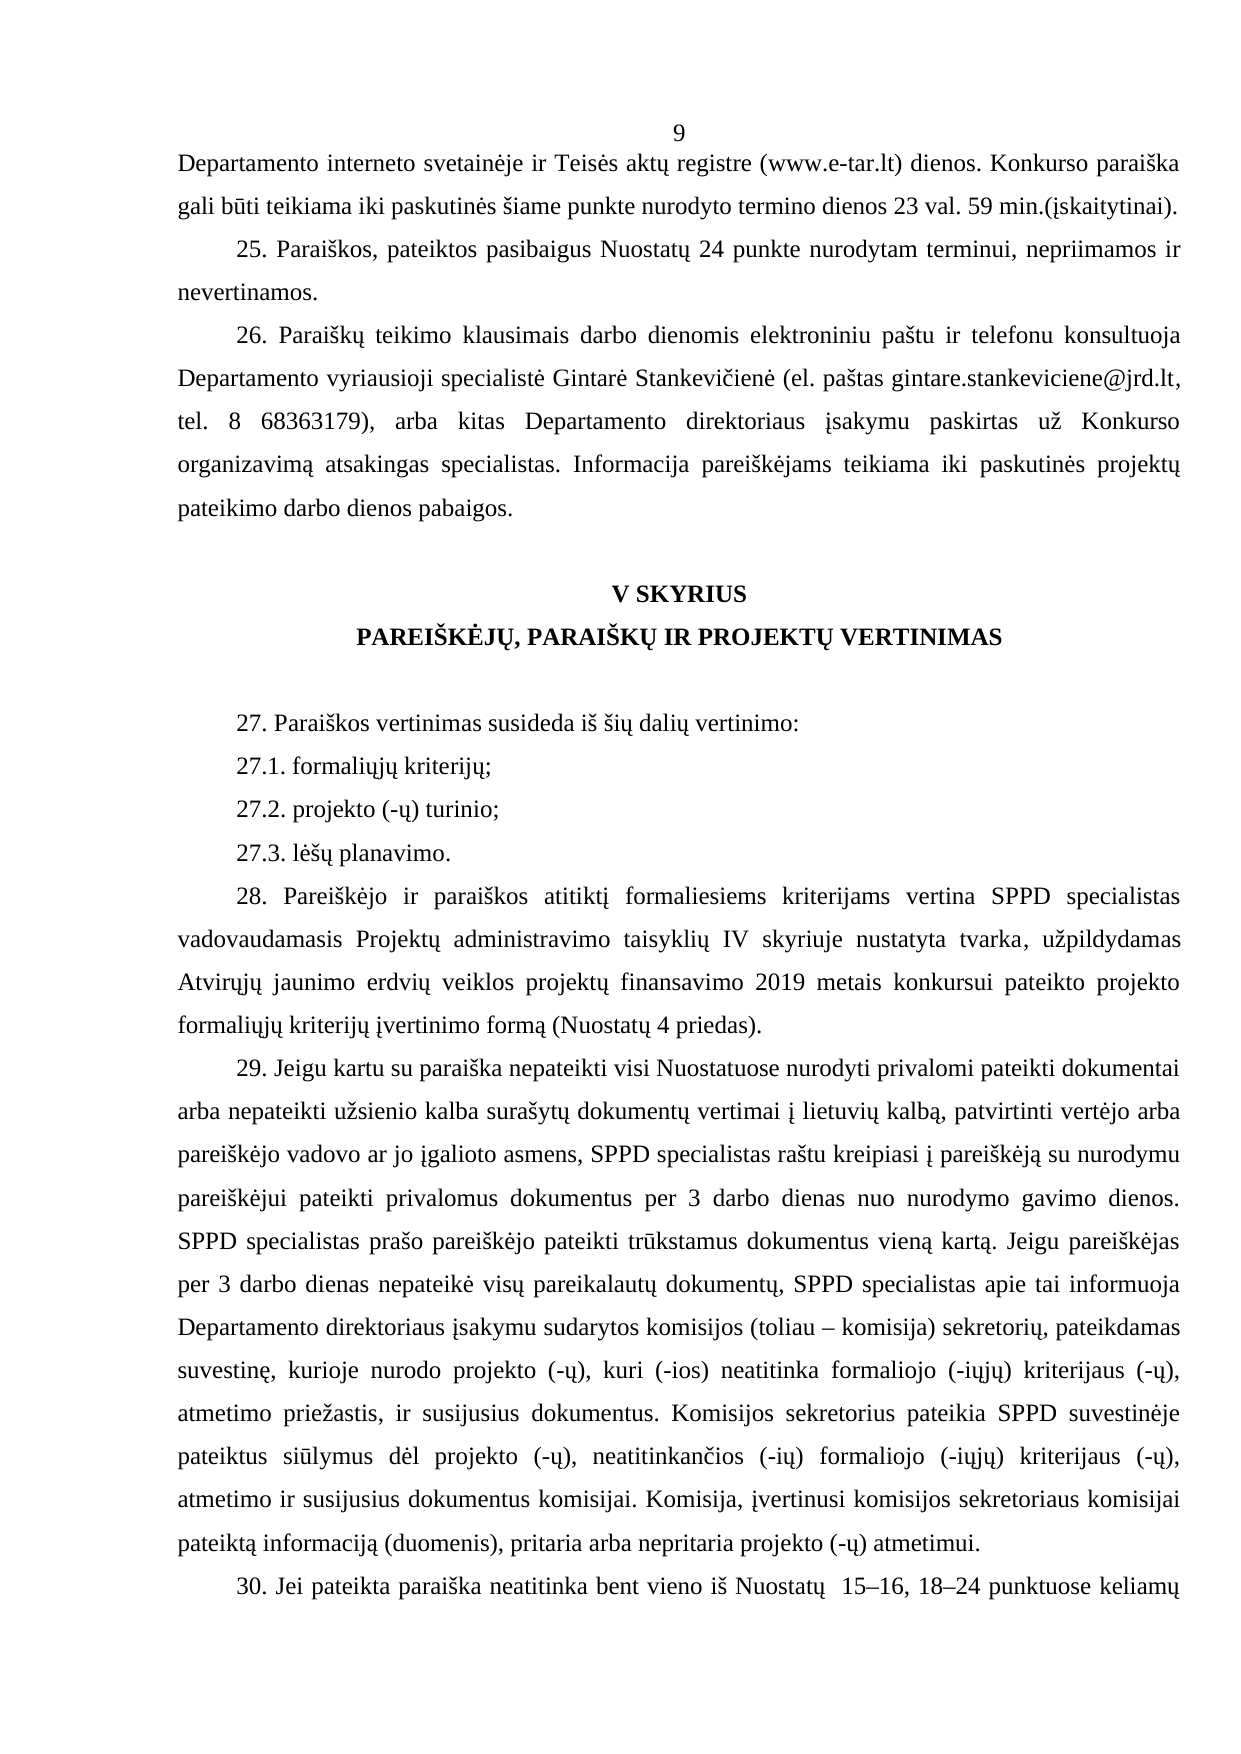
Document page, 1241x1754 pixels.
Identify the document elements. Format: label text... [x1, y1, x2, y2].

text 27.3. lėšų planavimo. [177, 838, 1181, 866]
text 27.2. projekto (-ų) turinio; [177, 794, 1181, 823]
text 30. Jei pateikta paraiška neatitinka bent vieno iš Nuostatų 15–16, 18–24 punktuose keliamų [177, 1571, 1181, 1599]
text v SKYRIUS [177, 579, 1181, 608]
text 28. Pareiškėjo ir paraiškos atitiktį formaliesiems kriterijams vertina SPPD specialistas vadovaudamasis Projektų administravimo taisyklių IV skyriuje nustatyta tvarka, užpildydamas Atvirųjų jaunimo erdvių veiklos projektų finansavimo 2019 metais konkursui pateikto projekto formaliųjų kriterijų įvertinimo formą (Nuostatų 4 priedas). [177, 881, 1181, 1039]
text 27.1. formaliųjų kriterijų; [177, 751, 1181, 780]
text 26. Paraiškų teikimo klausimais darbo dienomis elektroniniu paštu ir telefonu konsultuoja Departamento vyriausioji specialistė Gintarė Stankevičienė (el. paštas gintare.stankeviciene@jrd.lt, tel. 8 68363179), arba kitas Departamento direktoriaus įsakymu paskirtas už Konkurso organizavimą atsakingas specialistas. Informacija pareiškėjams teikiama iki paskutinės projektų pateikimo darbo dienos pabaigos. [177, 320, 1181, 521]
text 25. Paraiškos, pateiktos pasibaigus Nuostatų 24 punkte nurodytam terminui, nepriimamos ir nevertinamos. [177, 234, 1181, 306]
text Departamento interneto svetainėje ir Teisės aktų registre (www.e-tar.lt) dienos. Konkurso paraiška gali būti teikiama iki paskutinės šiame punkte nurodyto termino dienos 23 val. 59 min.(įskaitytinai). [177, 148, 1181, 219]
text 27. Paraiškos vertinimas susideda iš šių dalių vertinimo: [177, 708, 1181, 737]
text PAREIŠKĖJŲ, PARAIŠKŲ ir PROJEKTŲ VERTINIMAS [177, 622, 1181, 651]
text 29. Jeigu kartu su paraiška nepateikti visi Nuostatuose nurodyti privalomi pateikti dokumentai arba nepateikti užsienio kalba surašytų dokumentų vertimai į lietuvių kalbą, patvirtinti vertėjo arba pareiškėjo vadovo ar jo įgalioto asmens, SPPD specialistas raštu kreipiasi į pareiškėją su nurodymu pareiškėjui pateikti privalomus dokumentus per 3 darbo dienas nuo nurodymo gavimo dienos. SPPD specialistas prašo pareiškėjo pateikti trūkstamus dokumentus vieną kartą. Jeigu pareiškėjas per 3 darbo dienas nepateikė visų pareikalautų dokumentų, SPPD specialistas apie tai informuoja Departamento direktoriaus įsakymu sudarytos komisijos (toliau – komisija) sekretorių, pateikdamas suvestinę, kurioje nurodo projekto (-ų), kuri (-ios) neatitinka formaliojo (-iųjų) kriterijaus (-ų), atmetimo priežastis, ir susijusius dokumentus. Komisijos sekretorius pateikia SPPD suvestinėje pateiktus siūlymus dėl projekto (-ų), neatitinkančios (-ių) formaliojo (-iųjų) kriterijaus (-ų), atmetimo ir susijusius dokumentus komisijai. Komisija, įvertinusi komisijos sekretoriaus komisijai pateiktą informaciją (duomenis), pritaria arba nepritaria projekto (-ų) atmetimui. [177, 1053, 1181, 1556]
